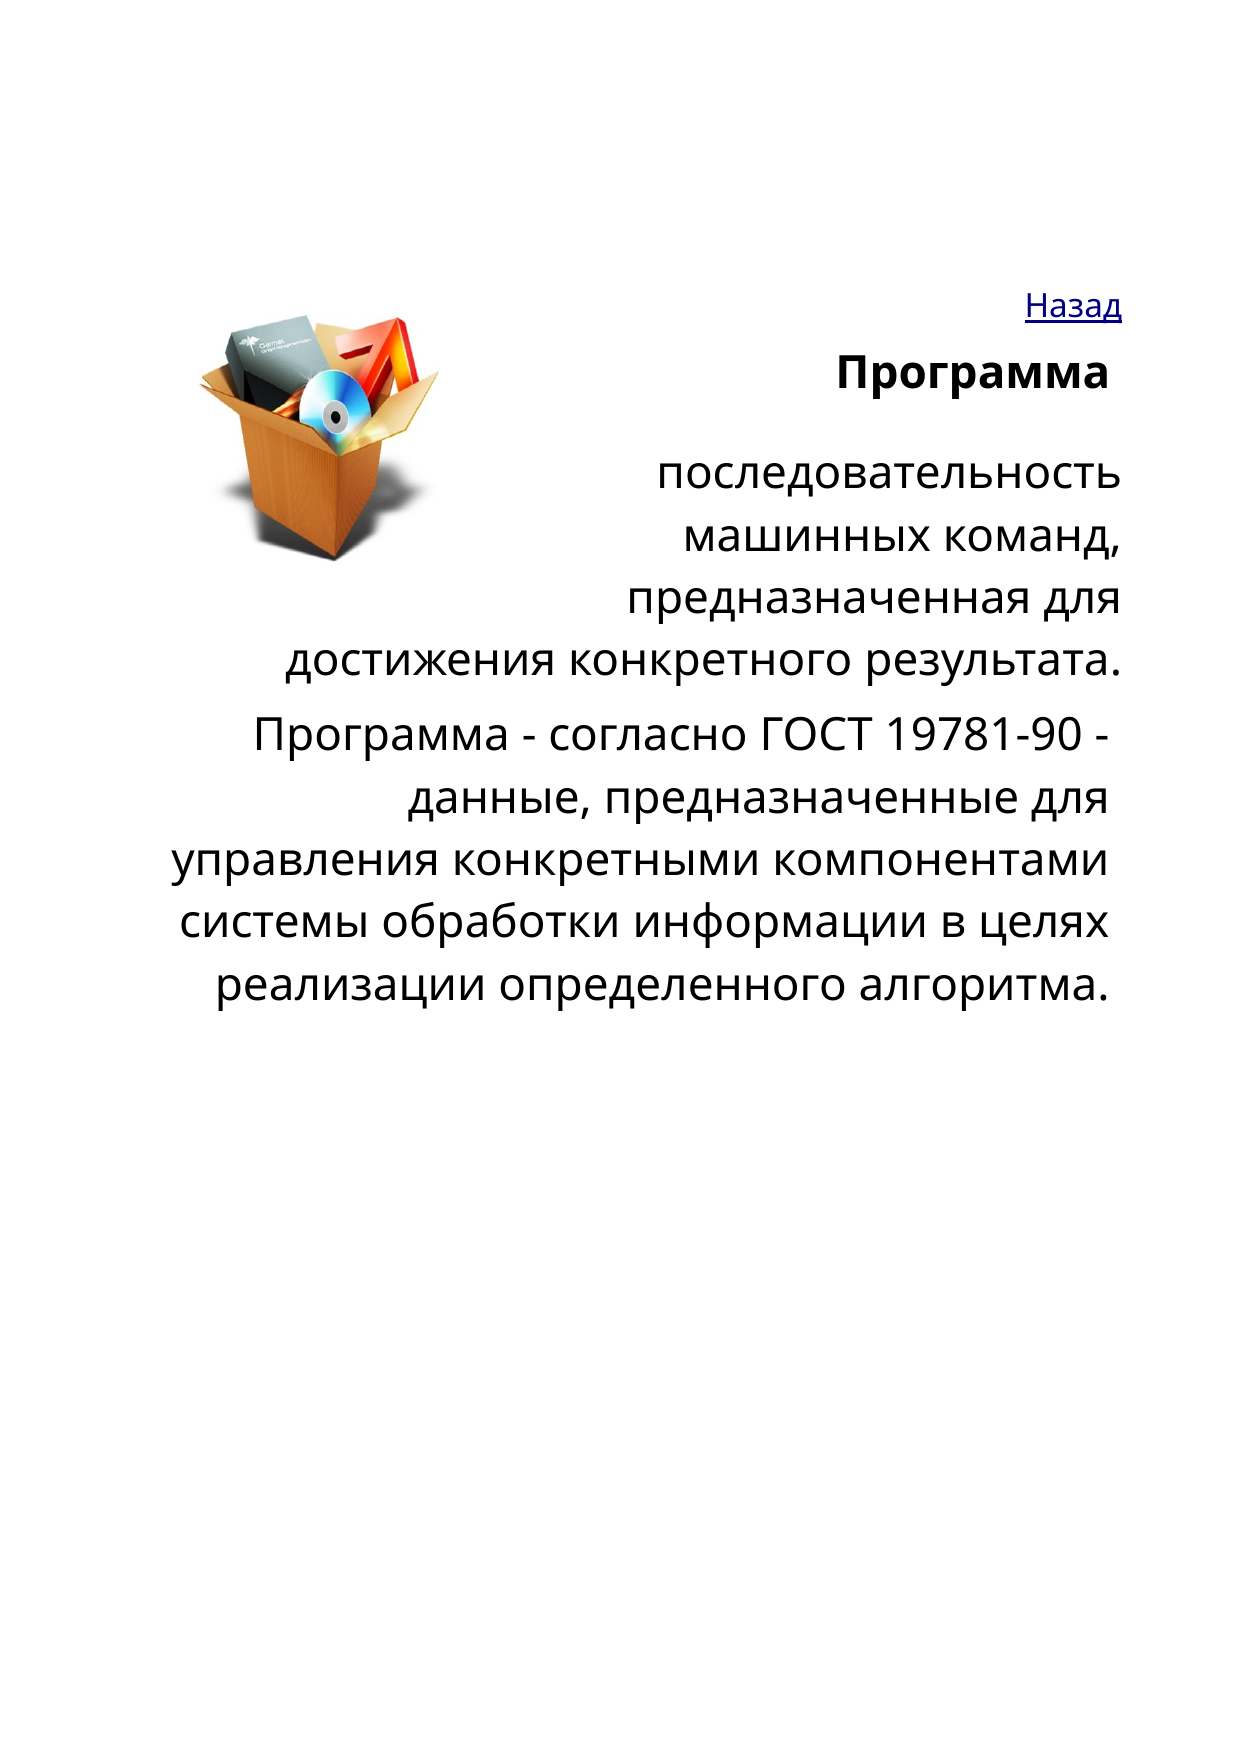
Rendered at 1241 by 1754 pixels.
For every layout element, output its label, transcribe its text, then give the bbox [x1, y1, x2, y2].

picture [105, 267, 512, 614]
text Программа [512, 340, 1122, 402]
subtitle последовательность машинных команд, предназначенная для достижения конкретного результата. [118, 440, 1122, 689]
text Назад [512, 282, 1122, 327]
subtitle Программа - согласно ГОСТ 19781-90 - данные, предназначенные для управления конкретными компонентами системы обработки информации в целях реализации определенного алгоритма. [131, 702, 1109, 1014]
